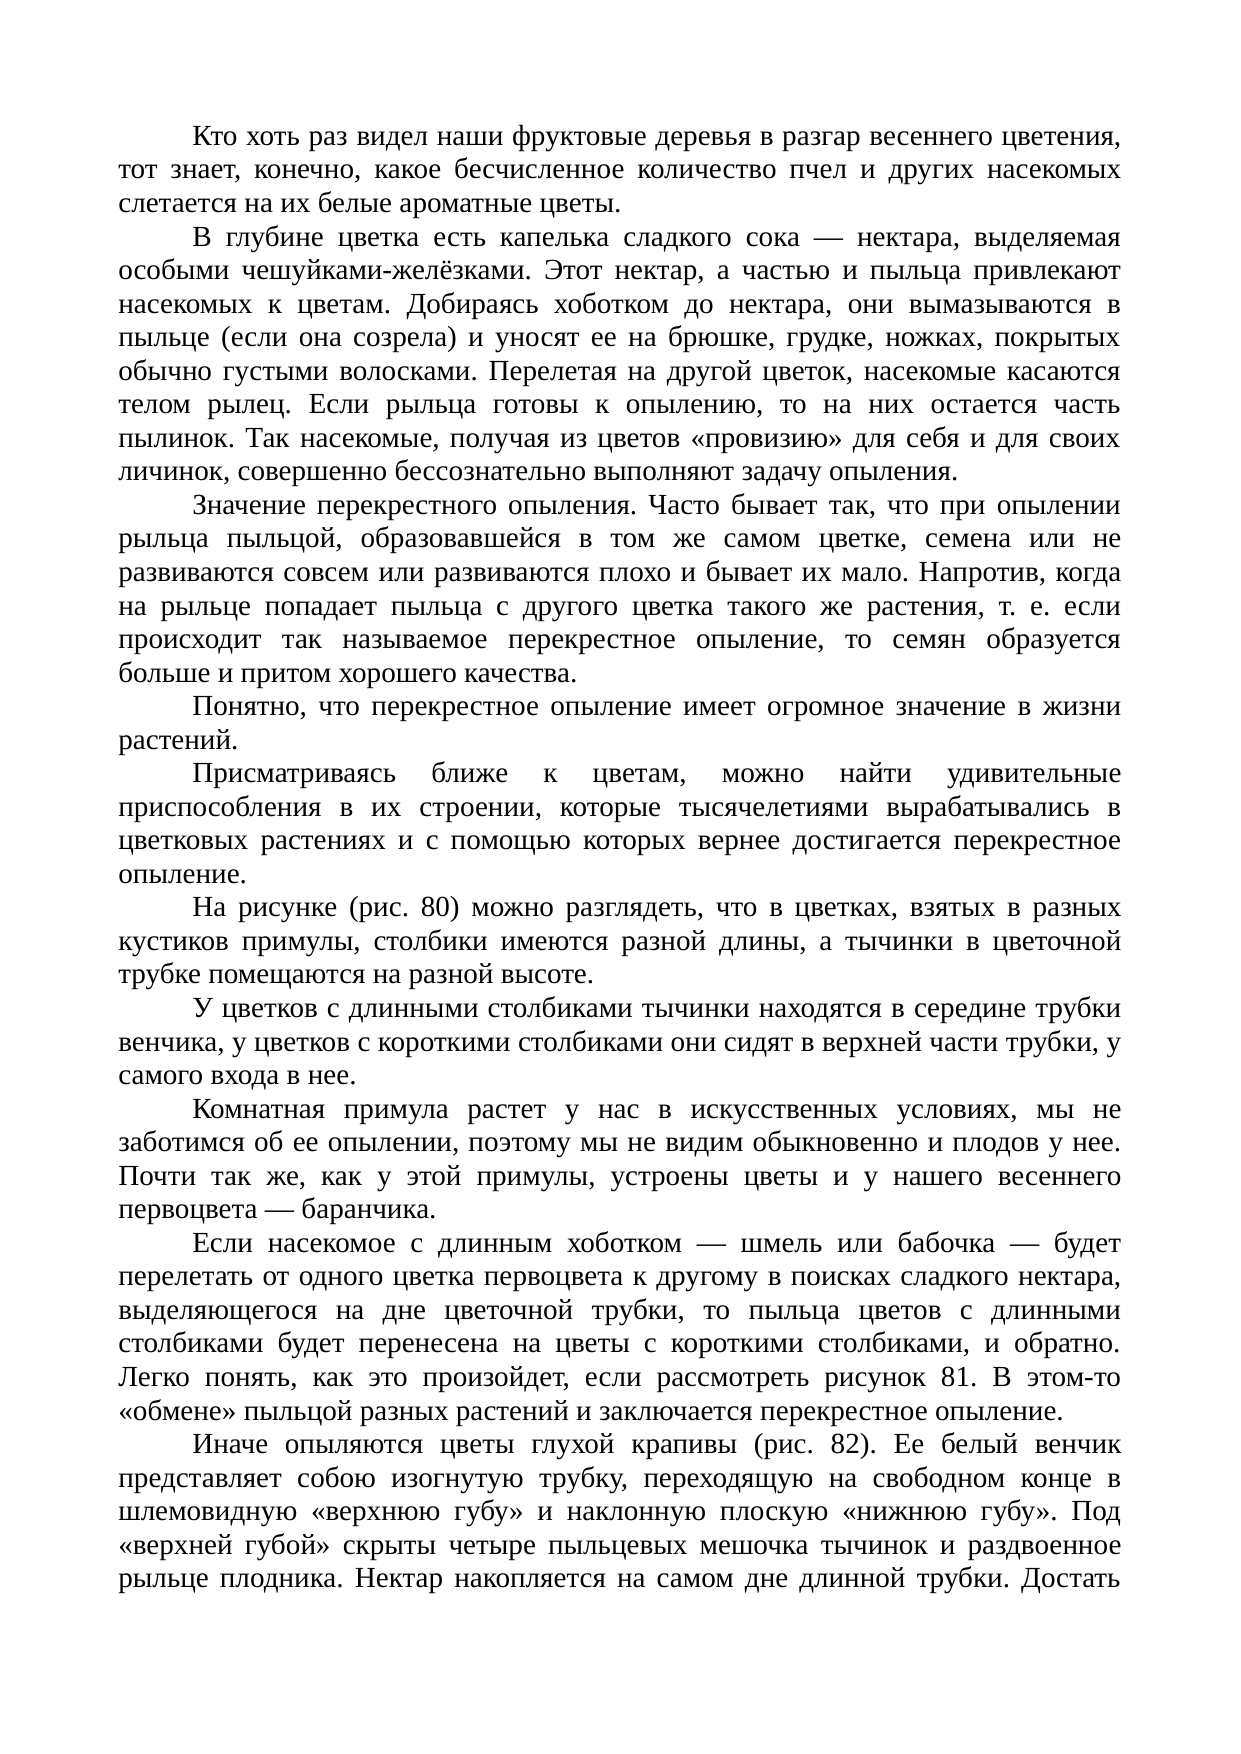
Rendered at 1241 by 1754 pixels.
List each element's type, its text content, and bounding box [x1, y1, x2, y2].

text Иначе опыляются цветы глухой крапивы (рис. 82). Ее белый венчик представляет собою изогнутую трубку, переходящую на свободном конце в шлемовидную «верхнюю губу» и наклонную плоскую «нижнюю губу». Под «верхней губой» скрыты четыре пыльцевых мешочка тычинок и раздвоенное рыльце плодника. Нектар накопляется на самом дне длинной трубки. Достать [118, 1426, 1122, 1594]
text У цветков с длинными столбиками тычинки находятся в середине трубки венчика, у цветков с короткими столбиками они сидят в верхней части трубки, у самого входа в нее. [118, 990, 1122, 1091]
text Понятно, что перекрестное опыление имеет огромное значение в жизни растений. [118, 688, 1122, 755]
text Комнатная примула растет у нас в искусственных условиях, мы не заботимся об ее опылении, поэтому мы не видим обыкновенно и плодов у нее. Почти так же, как у этой примулы, устроены цветы и у нашего весеннего первоцвета — баранчика. [118, 1091, 1122, 1225]
text Кто хоть раз видел наши фруктовые деревья в разгар весеннего цветения, тот знает, конечно, какое бесчисленное количество пчел и других насекомых слетается на их белые ароматные цветы. [118, 118, 1122, 219]
text Если насекомое с длинным хоботком — шмель или бабочка — будет перелетать от одного цветка первоцвета к другому в поисках сладкого нектара, выделяющегося на дне цветочной трубки, то пыльца цветов с длинными столбиками будет перенесена на цветы с короткими столбиками, и обратно. Легко понять, как это произойдет, если рассмотреть рисунок 81. В этом-то «обмене» пыльцой разных растений и заключается перекрестное опыление. [118, 1225, 1122, 1426]
text В глубине цветка есть капелька сладкого сока — нектара, выделяемая особыми чешуйками-желёзками. Этот нектар, а частью и пыльца привлекают насекомых к цветам. Добираясь хоботком до нектара, они вымазываются в пыльце (если она созрела) и уносят ее на брюшке, грудке, ножках, покрытых обычно густыми волосками. Перелетая на другой цветок, насекомые касаются телом рылец. Если рыльца готовы к опылению, то на них остается часть пылинок. Так насекомые, получая из цветов «провизию» для себя и для своих личинок, совершенно бессознательно выполняют задачу опыления. [118, 219, 1122, 487]
text Значение перекрестного опыления. Часто бывает так, что при опылении рыльца пыльцой, образовавшейся в том же самом цветке, семена или не развиваются совсем или развиваются плохо и бывает их мало. Напротив, когда на рыльце попадает пыльца с другого цветка такого же растения, т. е. если происходит так называемое перекрестное опыление, то семян образуется больше и притом хорошего качества. [118, 487, 1122, 688]
text На рисунке (рис. 80) можно разглядеть, что в цветках, взятых в разных кустиков примулы, столбики имеются разной длины, а тычинки в цветочной трубке помещаются на разной высоте. [118, 889, 1122, 990]
text Присматриваясь ближе к цветам, можно найти удивительные приспособления в их строении, которые тысячелетиями вырабатывались в цветковых растениях и с помощью которых вернее достигается перекрестное опыление. [118, 755, 1122, 889]
